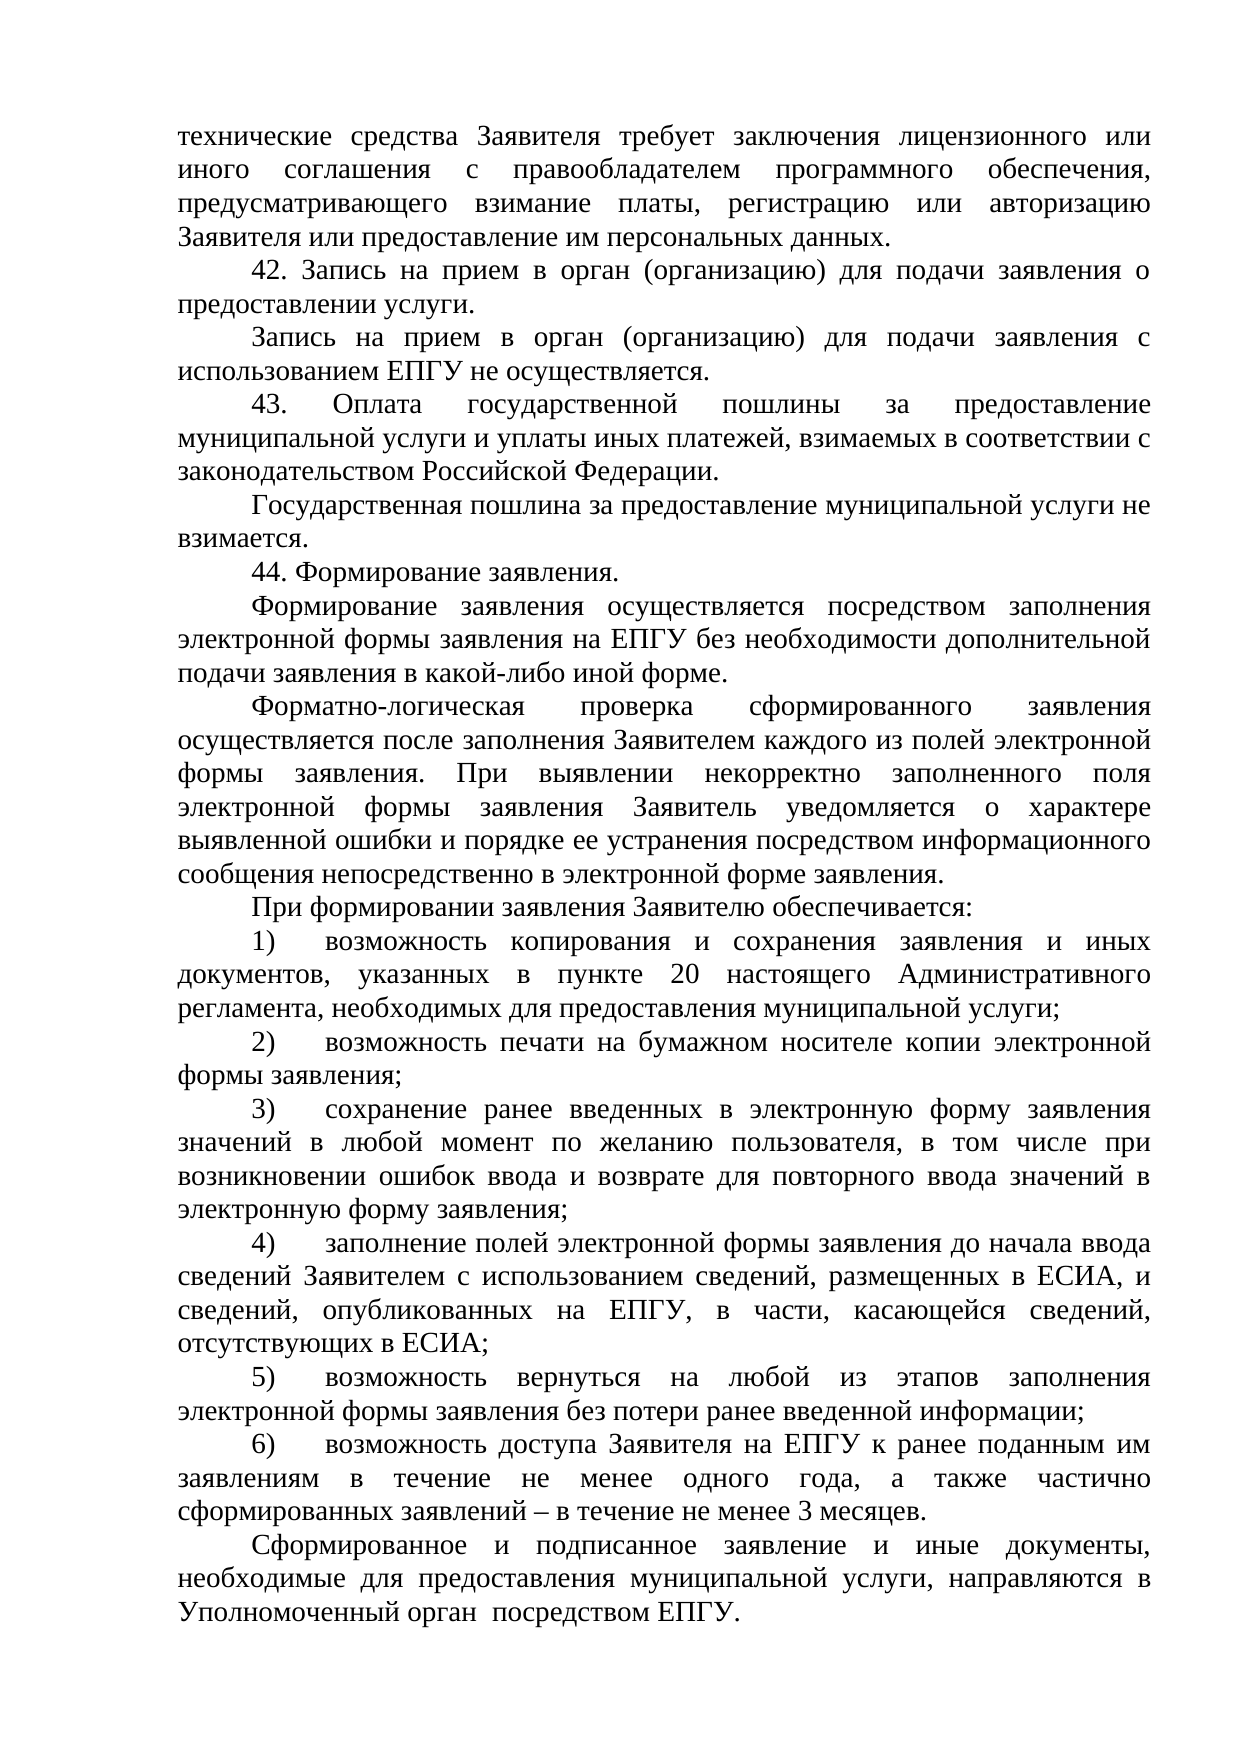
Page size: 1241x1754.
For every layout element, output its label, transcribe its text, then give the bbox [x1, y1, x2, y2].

list возможность доступа Заявителя на ЕПГУ к ранее поданным им заявлениям в течение не менее одного года, а также частично сформированных заявлений – в течение не менее 3 месяцев. [177, 1426, 1152, 1527]
text 43. Оплата государственной пошлины за предоставление муниципальной услуги и уплаты иных платежей, взимаемых в соответствии с законодательством Российской Федерации. [177, 386, 1152, 487]
text Формирование заявления осуществляется посредством заполнения электронной формы заявления на ЕПГУ без необходимости дополнительной подачи заявления в какой-либо иной форме. [177, 588, 1152, 688]
text 44. Формирование заявления. [177, 554, 1152, 588]
list возможность вернуться на любой из этапов заполнения электронной формы заявления без потери ранее введенной информации; [177, 1359, 1152, 1426]
list заполнение полей электронной формы заявления до начала ввода сведений Заявителем с использованием сведений, размещенных в ЕСИА, и сведений, опубликованных на ЕПГУ, в части, касающейся сведений, отсутствующих в ЕСИА; [177, 1225, 1152, 1359]
text При формировании заявления Заявителю обеспечивается: [177, 889, 1152, 923]
text Государственная пошлина за предоставление муниципальной услуги не взимается. [177, 487, 1152, 554]
text 42. Запись на прием в орган (организацию) для подачи заявления о предоставлении услуги. [177, 252, 1152, 319]
text Запись на прием в орган (организацию) для подачи заявления с использованием ЕПГУ не осуществляется. [177, 319, 1152, 386]
list возможность копирования и сохранения заявления и иных документов, указанных в пункте 20 настоящего Административного регламента, необходимых для предоставления муниципальной услуги; [177, 923, 1152, 1024]
text технические средства Заявителя требует заключения лицензионного или иного соглашения с правообладателем программного обеспечения, предусматривающего взимание платы, регистрацию или авторизацию Заявителя или предоставление им персональных данных. [177, 118, 1152, 252]
text Сформированное и подписанное заявление и иные документы, необходимые для предоставления муниципальной услуги, направляются в Уполномоченный орган посредством ЕПГУ. [177, 1527, 1152, 1629]
list сохранение ранее введенных в электронную форму заявления значений в любой момент по желанию пользователя, в том числе при возникновении ошибок ввода и возврате для повторного ввода значений в электронную форму заявления; [177, 1091, 1152, 1225]
list возможность печати на бумажном носителе копии электронной формы заявления; [177, 1024, 1152, 1091]
text Форматно-логическая проверка сформированного заявления осуществляется после заполнения Заявителем каждого из полей электронной формы заявления. При выявлении некорректно заполненного поля электронной формы заявления Заявитель уведомляется о характере выявленной ошибки и порядке ее устранения посредством информационного сообщения непосредственно в электронной форме заявления. [177, 688, 1152, 889]
